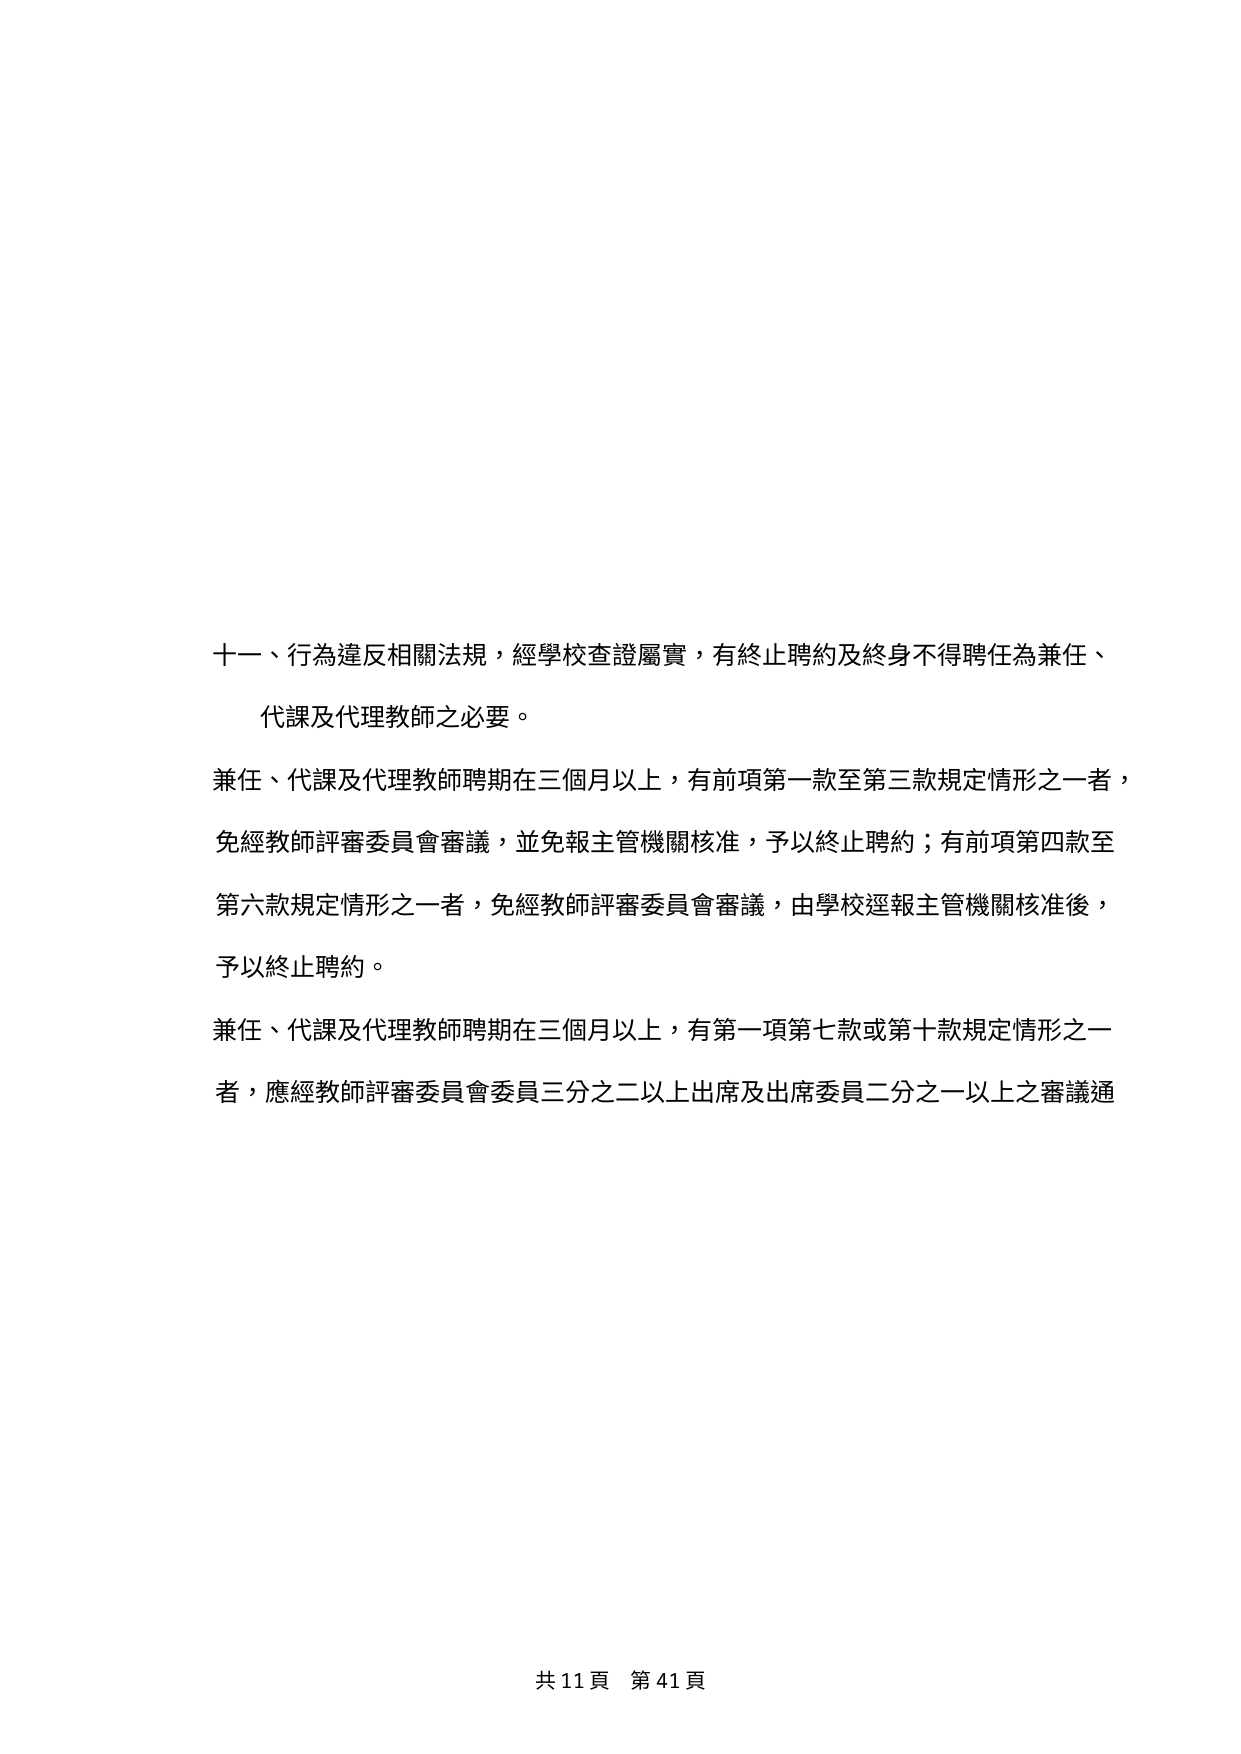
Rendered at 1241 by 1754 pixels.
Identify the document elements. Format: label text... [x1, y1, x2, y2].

text 兼任、代課及代理教師聘期在三個月以上，有前項第一款至第三款規定情形之一者，免經教師評審委員會審議，並免報主管機關核准，予以終止聘約；有前項第四款至第六款規定情形之一者，免經教師評審委員會審議，由學校逕報主管機關核准後，予以終止聘約。 [212, 737, 1128, 987]
text 十一、行為違反相關法規，經學校查證屬實，有終止聘約及終身不得聘任為兼任、代課及代理教師之必要。 [212, 612, 1128, 737]
text 兼任、代課及代理教師聘期在三個月以上，有第一項第七款或第十款規定情形之一者，應經教師評審委員會委員三分之二以上出席及出席委員二分之一以上之審議通 [212, 987, 1128, 1112]
